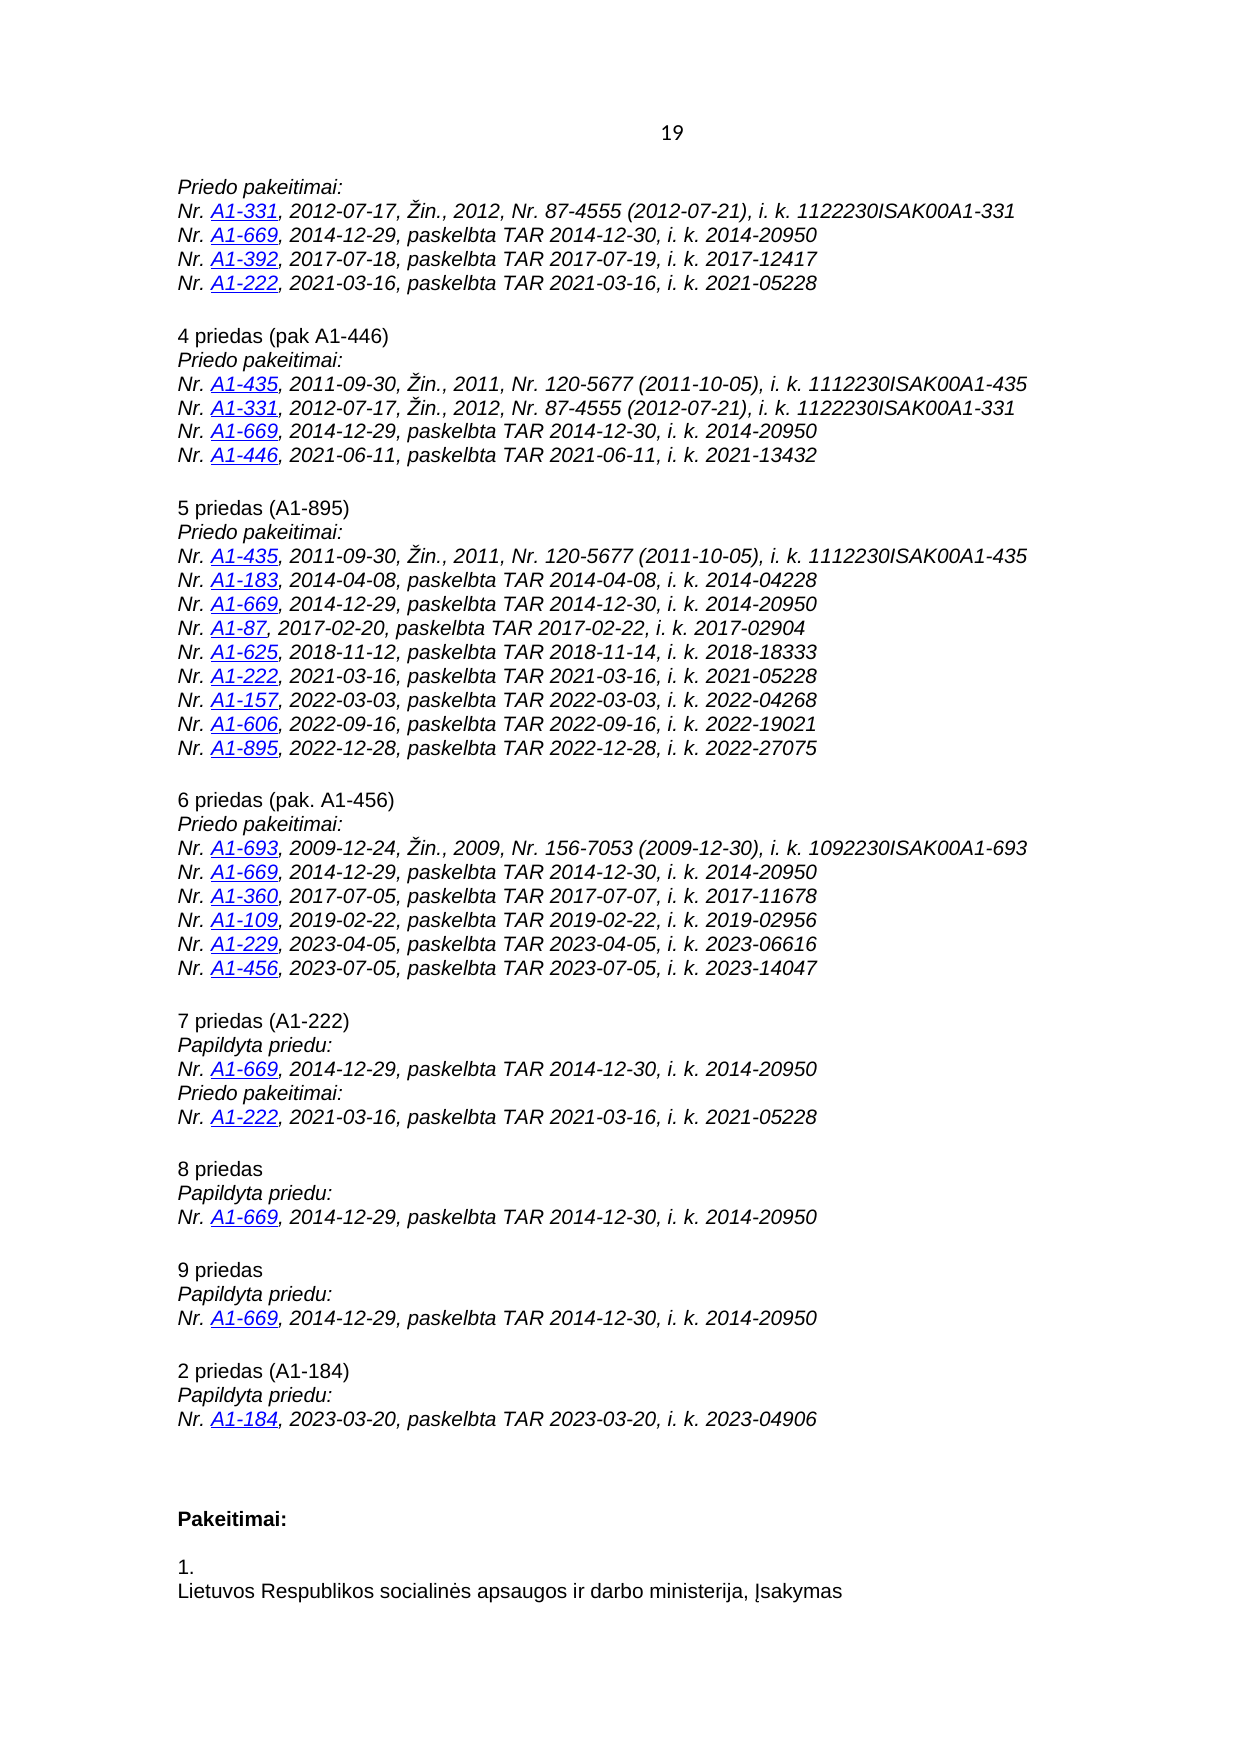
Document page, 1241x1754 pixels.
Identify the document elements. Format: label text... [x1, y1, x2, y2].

text Nr. A1-693, 2009-12-24, Žin., 2009, Nr. 156-7053 (2009-12-30), i. k. 1092230ISAK00A1-693 [177, 836, 1166, 860]
text 6 priedas (pak. A1-456) [177, 788, 1166, 812]
text Nr. A1-625, 2018-11-12, paskelbta TAR 2018-11-14, i. k. 2018-18333 [177, 640, 1166, 664]
text Nr. A1-157, 2022-03-03, paskelbta TAR 2022-03-03, i. k. 2022-04268 [177, 688, 1166, 712]
text Nr. A1-360, 2017-07-05, paskelbta TAR 2017-07-07, i. k. 2017-11678 [177, 884, 1166, 908]
text Nr. A1-456, 2023-07-05, paskelbta TAR 2023-07-05, i. k. 2023-14047 [177, 956, 1166, 980]
text 4 priedas (pak A1-446) [177, 323, 1166, 347]
text Nr. A1-183, 2014-04-08, paskelbta TAR 2014-04-08, i. k. 2014-04228 [177, 568, 1166, 592]
text 5 priedas (A1-895) [177, 496, 1166, 520]
text Nr. A1-331, 2012-07-17, Žin., 2012, Nr. 87-4555 (2012-07-21), i. k. 1122230ISAK00A1-331 [177, 395, 1166, 419]
text Nr. A1-669, 2014-12-29, paskelbta TAR 2014-12-30, i. k. 2014-20950 [177, 592, 1166, 616]
text Nr. A1-109, 2019-02-22, paskelbta TAR 2019-02-22, i. k. 2019-02956 [177, 908, 1166, 932]
text Priedo pakeitimai: [177, 812, 1166, 836]
text Nr. A1-184, 2023-03-20, paskelbta TAR 2023-03-20, i. k. 2023-04906 [177, 1406, 1166, 1430]
text Nr. A1-392, 2017-07-18, paskelbta TAR 2017-07-19, i. k. 2017-12417 [177, 247, 1166, 271]
text 8 priedas [177, 1157, 1166, 1181]
text Priedo pakeitimai: [177, 520, 1166, 544]
text Papildyta priedu: [177, 1033, 1166, 1057]
text Pakeitimai: [177, 1507, 1166, 1531]
text 2 priedas (A1-184) [177, 1358, 1166, 1382]
text Nr. A1-331, 2012-07-17, Žin., 2012, Nr. 87-4555 (2012-07-21), i. k. 1122230ISAK00A1-331 [177, 199, 1166, 223]
text Nr. A1-435, 2011-09-30, Žin., 2011, Nr. 120-5677 (2011-10-05), i. k. 1112230ISAK00A1-435 [177, 371, 1166, 395]
text Lietuvos Respublikos socialinės apsaugos ir darbo ministerija, Įsakymas [177, 1579, 1166, 1603]
text Papildyta priedu: [177, 1382, 1166, 1406]
text Nr. A1-446, 2021-06-11, paskelbta TAR 2021-06-11, i. k. 2021-13432 [177, 443, 1166, 467]
text Nr. A1-669, 2014-12-29, paskelbta TAR 2014-12-30, i. k. 2014-20950 [177, 860, 1166, 884]
text Nr. A1-606, 2022-09-16, paskelbta TAR 2022-09-16, i. k. 2022-19021 [177, 712, 1166, 736]
text Papildyta priedu: [177, 1181, 1166, 1205]
text Nr. A1-435, 2011-09-30, Žin., 2011, Nr. 120-5677 (2011-10-05), i. k. 1112230ISAK00A1-435 [177, 544, 1166, 568]
text Nr. A1-895, 2022-12-28, paskelbta TAR 2022-12-28, i. k. 2022-27075 [177, 736, 1166, 759]
text Nr. A1-669, 2014-12-29, paskelbta TAR 2014-12-30, i. k. 2014-20950 [177, 1306, 1166, 1330]
text Priedo pakeitimai: [177, 347, 1166, 371]
text Priedo pakeitimai: [177, 1081, 1166, 1104]
text Nr. A1-669, 2014-12-29, paskelbta TAR 2014-12-30, i. k. 2014-20950 [177, 419, 1166, 443]
text Nr. A1-669, 2014-12-29, paskelbta TAR 2014-12-30, i. k. 2014-20950 [177, 223, 1166, 247]
text Nr. A1-669, 2014-12-29, paskelbta TAR 2014-12-30, i. k. 2014-20950 [177, 1205, 1166, 1229]
text Nr. A1-222, 2021-03-16, paskelbta TAR 2021-03-16, i. k. 2021-05228 [177, 271, 1166, 295]
text Nr. A1-222, 2021-03-16, paskelbta TAR 2021-03-16, i. k. 2021-05228 [177, 664, 1166, 688]
text Nr. A1-229, 2023-04-05, paskelbta TAR 2023-04-05, i. k. 2023-06616 [177, 932, 1166, 956]
text Nr. A1-222, 2021-03-16, paskelbta TAR 2021-03-16, i. k. 2021-05228 [177, 1104, 1166, 1128]
text 1. [177, 1555, 1166, 1579]
text 9 priedas [177, 1258, 1166, 1282]
text Nr. A1-87, 2017-02-20, paskelbta TAR 2017-02-22, i. k. 2017-02904 [177, 616, 1166, 640]
text Priedo pakeitimai: [177, 175, 1166, 199]
text Nr. A1-669, 2014-12-29, paskelbta TAR 2014-12-30, i. k. 2014-20950 [177, 1057, 1166, 1081]
text 7 priedas (A1-222) [177, 1009, 1166, 1033]
text Papildyta priedu: [177, 1282, 1166, 1306]
